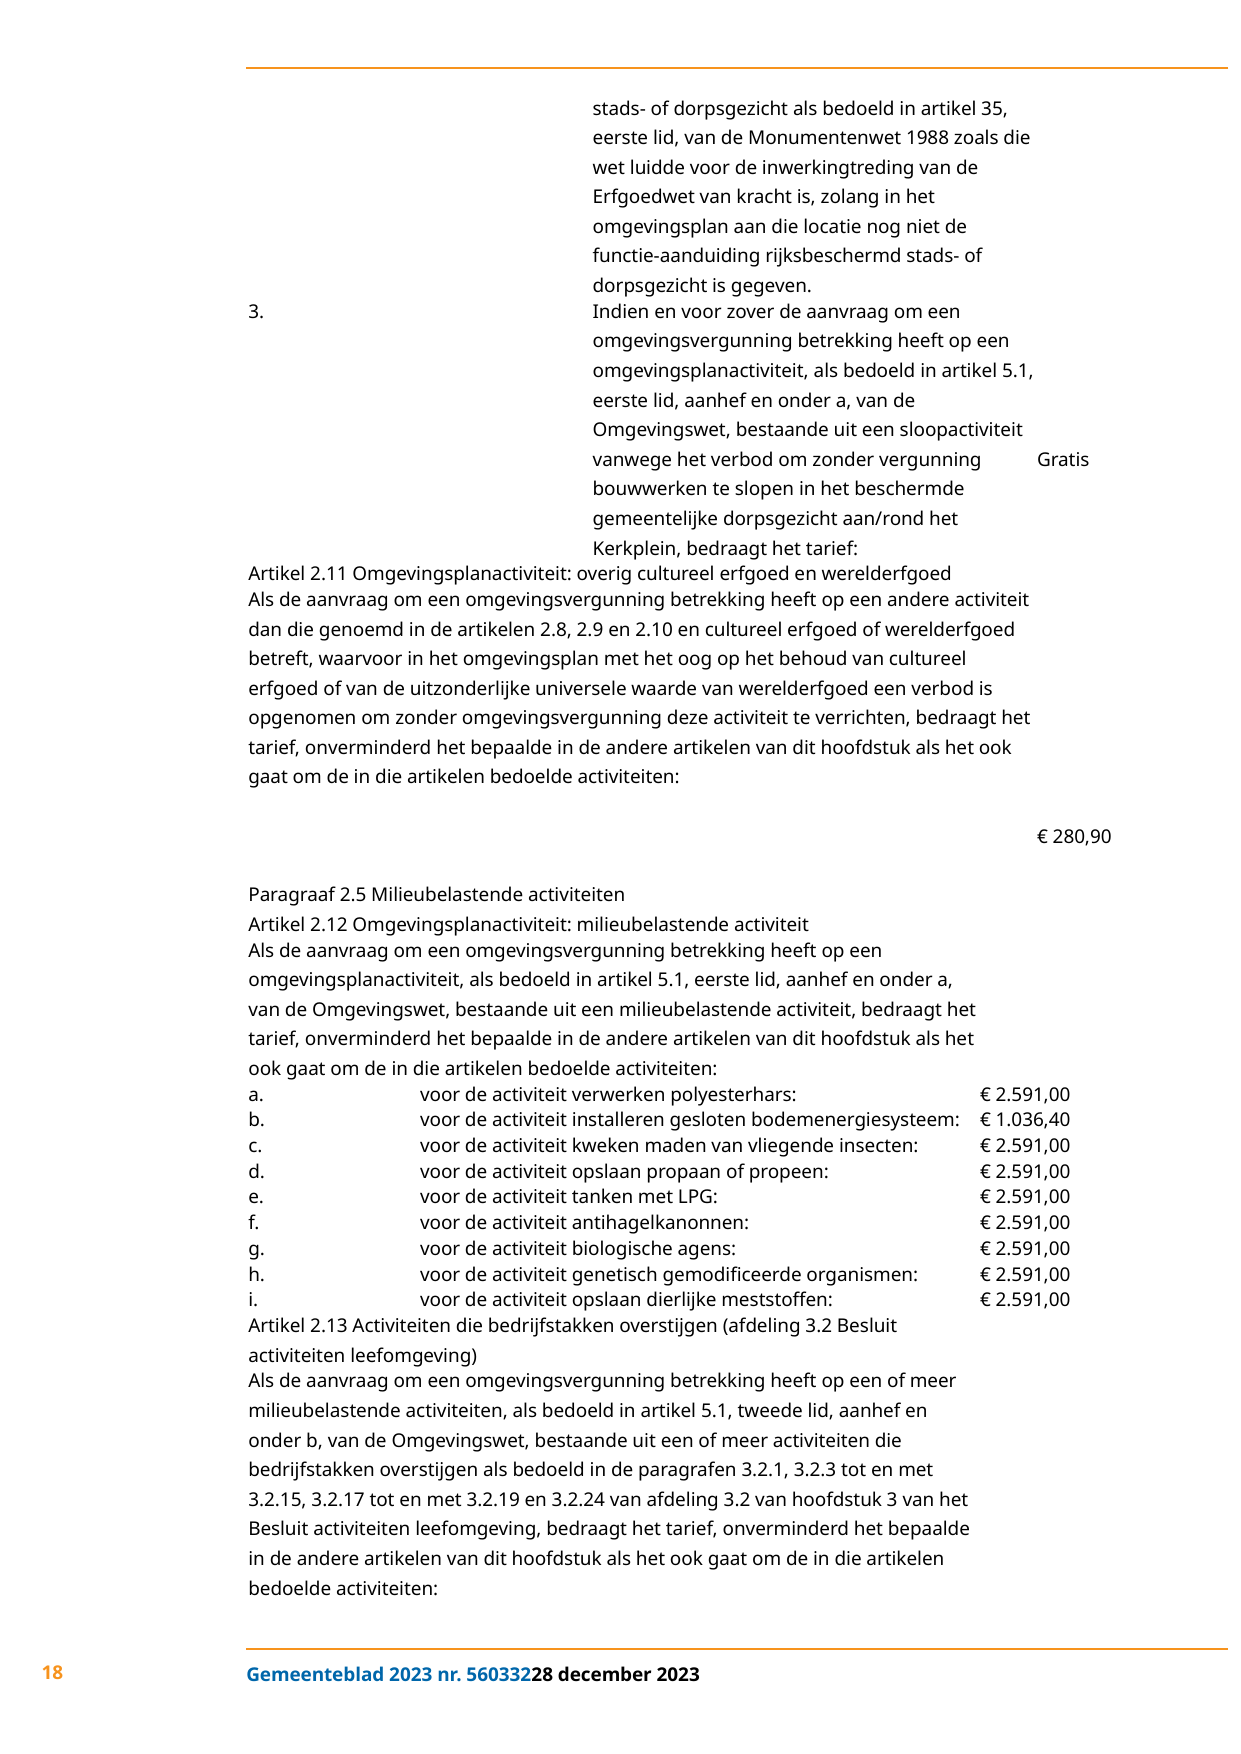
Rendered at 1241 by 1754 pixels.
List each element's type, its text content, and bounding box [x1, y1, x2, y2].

table_cell Artikel 2.13 Activiteiten die bedrijfstakken overstijgen (afdeling 3.2 Besluit activiteiten leefomgeving) [248, 1313, 980, 1368]
table_cell [980, 1368, 1152, 1601]
table_cell e. [248, 1184, 420, 1209]
table_cell € 2.591,00 [980, 1158, 1152, 1184]
table_cell voor de activiteit biologische agens: [420, 1235, 980, 1261]
table_cell f. [248, 1210, 420, 1235]
text Paragraaf 2.5 Milieubelastende activiteiten [248, 881, 1152, 907]
table_cell [1037, 95, 1152, 298]
table_cell Als de aanvraag om een omgevingsvergunning betrekking heeft op een andere activiteit dan die genoemd in de artikelen 2.8, 2.9 en 2.10 en cultureel erfgoed of werelderfgoed betreft, waarvoor in het omgevingsplan met het oog op het behoud van cultureel erfgoed of van de uitzonderlijke universele waarde van werelderfgoed een verbod is opgenomen om zonder omgevingsvergunning deze activiteit te verrichten, bedraagt het tarief, onverminderd het bepaalde in de andere artikelen van dit hoofdstuk als het ook gaat om de in die artikelen bedoelde activiteiten: [248, 586, 1037, 848]
table_cell Als de aanvraag om een omgevingsvergunning betrekking heeft op een omgevingsplanactiviteit, als bedoeld in artikel 5.1, eerste lid, aanhef en onder a, van de Omgevingswet, bestaande uit een milieubelastende activiteit, bedraagt het tarief, onverminderd het bepaalde in de andere artikelen van dit hoofdstuk als het ook gaat om de in die artikelen bedoelde activiteiten: [248, 937, 980, 1081]
table_cell [980, 1313, 1152, 1368]
table_cell voor de activiteit opslaan dierlijke meststoffen: [420, 1287, 980, 1312]
table_cell € 2.591,00 [980, 1184, 1152, 1209]
table_cell i. [248, 1287, 420, 1312]
table_cell a. [248, 1081, 420, 1107]
table_cell voor de activiteit genetisch gemodificeerde organismen: [420, 1261, 980, 1287]
table_cell h. [248, 1261, 420, 1287]
table_cell Als de aanvraag om een omgevingsvergunning betrekking heeft op een of meer milieubelastende activiteiten, als bedoeld in artikel 5.1, tweede lid, aanhef en onder b, van de Omgevingswet, bestaande uit een of meer activiteiten die bedrijfstakken overstijgen als bedoeld in de paragrafen 3.2.1, 3.2.3 tot en met 3.2.15, 3.2.17 tot en met 3.2.19 en 3.2.24 van afdeling 3.2 van hoofdstuk 3 van het Besluit activiteiten leefomgeving, bedraagt het tarief, onverminderd het bepaalde in de andere artikelen van dit hoofdstuk als het ook gaat om de in die artikelen bedoelde activiteiten: [248, 1368, 980, 1601]
table_cell € 2.591,00 [980, 1081, 1152, 1107]
table_cell b. [248, 1107, 420, 1132]
table_cell € 2.591,00 [980, 1287, 1152, 1312]
picture [41, 47, 231, 172]
table_cell stads- of dorpsgezicht als bedoeld in artikel 35, eerste lid, van de Monumentenwet 1988 zoals die wet luidde voor de inwerkingtreding van de Erfgoedwet van kracht is, zolang in het omgevingsplan aan die locatie nog niet de functie-aanduiding rijksbeschermd stads- of dorpsgezicht is gegeven. [593, 95, 1037, 298]
table_cell voor de activiteit tanken met LPG: [420, 1184, 980, 1209]
table_header Artikel 2.12 Omgevingsplanactiviteit: milieubelastende activiteit [248, 911, 980, 937]
table_cell € 2.591,00 [980, 1210, 1152, 1235]
table_cell Gratis [1037, 298, 1152, 560]
table_cell € 2.591,00 [980, 1235, 1152, 1261]
table_cell voor de activiteit installeren gesloten bodemenergiesysteem: [420, 1107, 980, 1132]
table_cell d. [248, 1158, 420, 1184]
table_cell [980, 937, 1152, 1081]
table_cell [248, 95, 592, 298]
table_cell voor de activiteit antihagelkanonnen: [420, 1210, 980, 1235]
table_cell voor de activiteit opslaan propaan of propeen: [420, 1158, 980, 1184]
table_cell € 2.591,00 [980, 1132, 1152, 1158]
table_cell Artikel 2.11 Omgevingsplanactiviteit: overig cultureel erfgoed en werelderfgoed [248, 560, 1037, 586]
table_cell g. [248, 1235, 420, 1261]
table_cell voor de activiteit verwerken polyesterhars: [420, 1081, 980, 1107]
table_cell voor de activiteit kweken maden van vliegende insecten: [420, 1132, 980, 1158]
table_cell 3. [248, 298, 592, 560]
table_cell € 1.036,40 [980, 1107, 1152, 1132]
table_cell € 2.591,00 [980, 1261, 1152, 1287]
table_header [980, 911, 1152, 937]
table_cell c. [248, 1132, 420, 1158]
table_cell [1037, 560, 1152, 586]
table_cell € 280,90 [1037, 586, 1152, 848]
table_cell Indien en voor zover de aanvraag om een omgevingsvergunning betrekking heeft op een omgevingsplanactiviteit, als bedoeld in artikel 5.1, eerste lid, aanhef en onder a, van de Omgevingswet, bestaande uit een sloopactiviteit vanwege het verbod om zonder vergunning bouwwerken te slopen in het beschermde gemeentelijke dorpsgezicht aan/rond het Kerkplein, bedraagt het tarief: [593, 298, 1037, 560]
